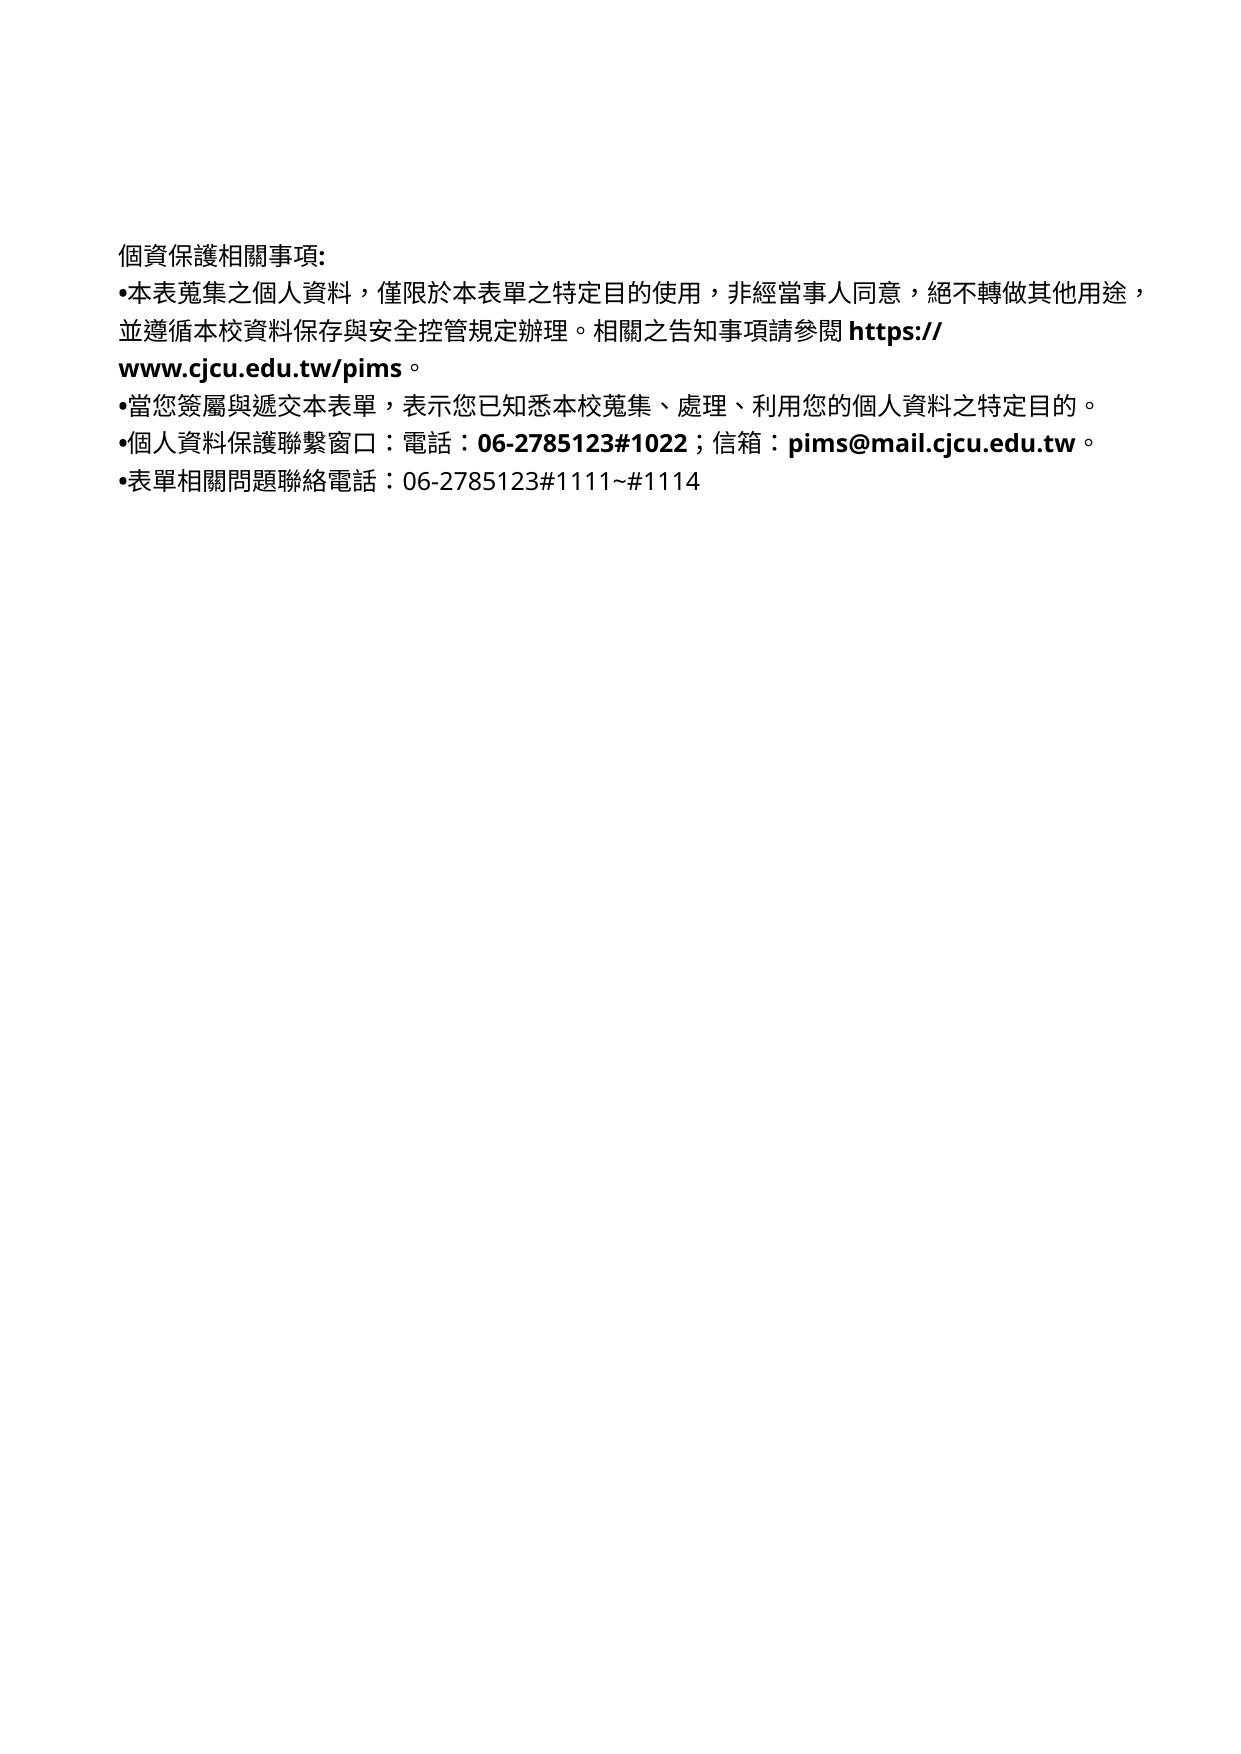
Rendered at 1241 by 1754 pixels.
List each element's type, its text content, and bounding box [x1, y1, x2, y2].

text •當您簽屬與遞交本表單，表示您已知悉本校蒐集、處理、利用您的個人資料之特定目的。 [118, 385, 1152, 423]
text •表單相關問題聯絡電話：06-2785123#1111~#1114 [118, 460, 1152, 498]
text •個人資料保護聯繫窗口：電話：06-2785123#1022；信箱：pims@mail.cjcu.edu.tw。 [118, 423, 1152, 460]
text 個資保護相關事項: [118, 235, 1152, 273]
text •本表蒐集之個人資料，僅限於本表單之特定目的使用，非經當事人同意，絕不轉做其他用途，並遵循本校資料保存與安全控管規定辦理。相關之告知事項請參閱https://www.cjcu.edu.tw/pims。 [118, 273, 1152, 385]
